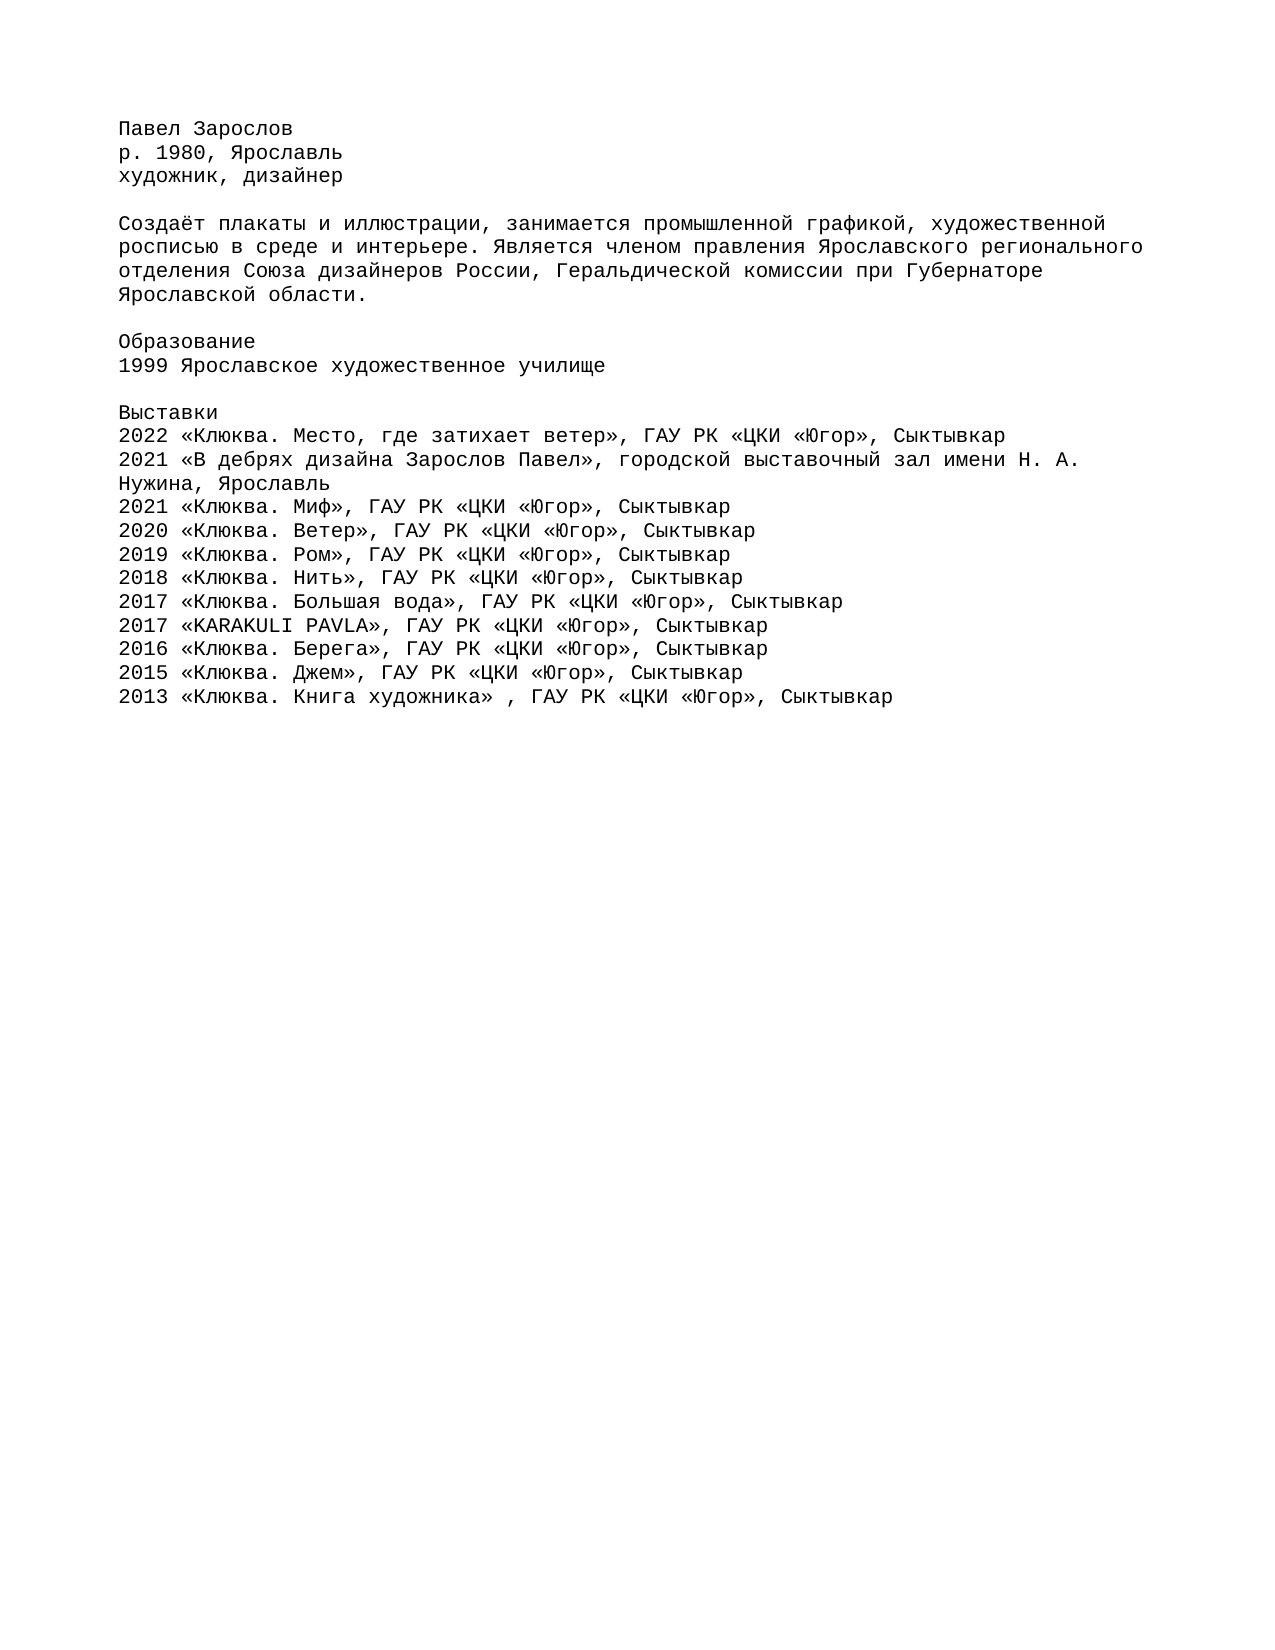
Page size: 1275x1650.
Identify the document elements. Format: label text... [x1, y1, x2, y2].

text 2017 «Клюква. Большая вода», ГАУ РК «ЦКИ «Югор», Сыктывкар [118, 591, 1157, 615]
text 2017 «KARAKULI PAVLA», ГАУ РК «ЦКИ «Югор», Сыктывкар [118, 615, 1157, 638]
text 2016 «Клюква. Берега», ГАУ РК «ЦКИ «Югор», Сыктывкар [118, 638, 1157, 662]
text 2020 «Клюква. Ветер», ГАУ РК «ЦКИ «Югор», Сыктывкар [118, 520, 1157, 544]
text Образование [118, 331, 1157, 354]
text 2018 «Клюква. Нить», ГАУ РК «ЦКИ «Югор», Сыктывкар [118, 567, 1157, 591]
text 2015 «Клюква. Джем», ГАУ РК «ЦКИ «Югор», Сыктывкар [118, 662, 1157, 686]
text 2021 «Клюква. Миф», ГАУ РК «ЦКИ «Югор», Сыктывкар [118, 496, 1157, 520]
text 2022 «Клюква. Место, где затихает ветер», ГАУ РК «ЦКИ «Югор», Сыктывкар [118, 426, 1157, 449]
text 1999 Ярославское художественное училище [118, 354, 1157, 378]
text 2019 «Клюква. Ром», ГАУ РК «ЦКИ «Югор», Сыктывкар [118, 544, 1157, 567]
text Выставки [118, 402, 1157, 426]
text художник, дизайнер [118, 165, 1157, 189]
text р. 1980, Ярославль [118, 142, 1157, 165]
text 2013 «Клюква. Книга художника» , ГАУ РК «ЦКИ «Югор», Сыктывкар [118, 686, 1157, 709]
text 2021 «В дебрях дизайна Зарослов Павел», городской выставочный зал имени Н. А. Нужина, Ярославль [118, 449, 1157, 496]
text Павел Зарослов [118, 118, 1157, 142]
text Создаёт плакаты и иллюстрации, занимается промышленной графикой, художественной росписью в среде и интерьере. Является членом правления Ярославского регионального отделения Союза дизайнеров России, Геральдической комиссии при Губернаторе Ярославской области. [118, 213, 1157, 307]
